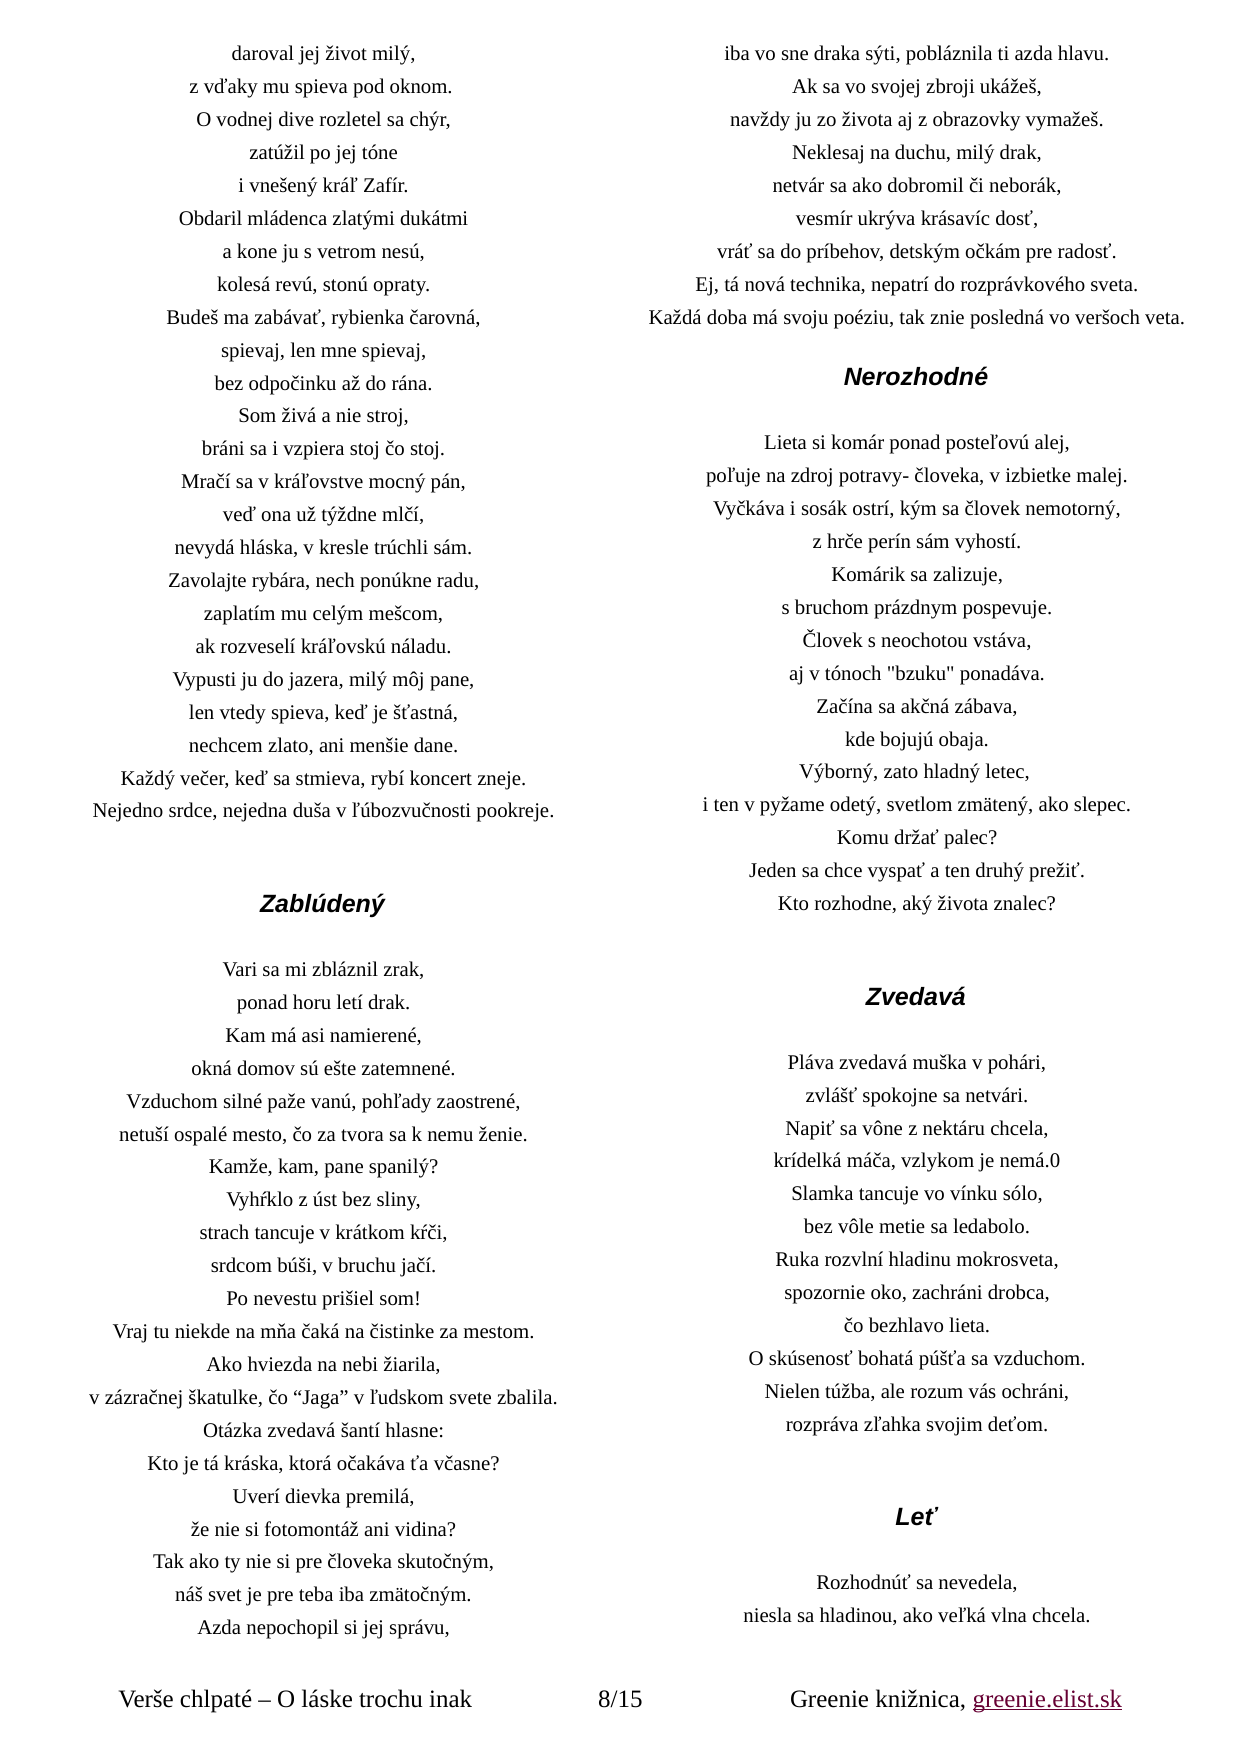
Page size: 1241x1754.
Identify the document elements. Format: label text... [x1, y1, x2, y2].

text Komárik sa zalizuje, [635, 562, 1199, 586]
text spozornie oko, zachráni drobca, [635, 1280, 1199, 1304]
text Vraj tu niekde na mňa čaká na čistinke za mestom. [41, 1319, 605, 1343]
text Napiť sa vône z nektáru chcela, [635, 1116, 1199, 1139]
text s bruchom prázdnym pospevuje. [635, 595, 1199, 619]
text niesla sa hladinou, ako veľká vlna chcela. [635, 1603, 1199, 1627]
text z hrče perín sám vyhostí. [635, 529, 1199, 553]
text Vari sa mi zbláznil zrak, [41, 957, 605, 981]
text vesmír ukrýva krásavíc dosť, [635, 206, 1199, 230]
text bez odpočinku až do rána. [41, 371, 605, 394]
text bez vôle metie sa ledabolo. [635, 1214, 1199, 1238]
text i vnešený kráľ Zafír. [41, 173, 605, 197]
text Obdaril mládenca zlatými dukátmi [41, 206, 605, 230]
text Otázka zvedavá šantí hlasne: [41, 1418, 605, 1442]
text zatúžil po jej tóne [41, 140, 605, 164]
text Kamže, kam, pane spanilý? [41, 1154, 605, 1178]
text bráni sa i vzpiera stoj čo stoj. [41, 436, 605, 460]
text srdcom búši, v bruchu jačí. [41, 1253, 605, 1277]
text kolesá revú, stonú opraty. [41, 272, 605, 296]
text daroval jej život milý, [41, 41, 605, 65]
text Mračí sa v kráľovstve mocný pán, [41, 469, 605, 493]
text okná domov sú ešte zatemnené. [41, 1056, 605, 1080]
text nechcem zlato, ani menšie dane. [41, 733, 605, 757]
text len vtedy spieva, keď je šťastná, [41, 700, 605, 724]
text Komu držať palec? [635, 825, 1199, 849]
text poľuje na zdroj potravy- človeka, v izbietke malej. [635, 463, 1199, 487]
text nevydá hláska, v kresle trúchli sám. [41, 535, 605, 559]
text rozpráva zľahka svojim deťom. [635, 1412, 1199, 1436]
text ponad horu letí drak. [41, 990, 605, 1014]
text Vypusti ju do jazera, milý môj pane, [41, 667, 605, 691]
text Lieta si komár ponad posteľovú alej, [635, 430, 1199, 454]
text Výborný, zato hladný letec, [635, 759, 1199, 783]
text navždy ju zo života aj z obrazovky vymažeš. [635, 107, 1199, 131]
subtitle Leť [635, 1502, 1199, 1531]
text Azda nepochopil si jej správu, [41, 1615, 605, 1639]
text čo bezhlavo lieta. [635, 1313, 1199, 1337]
text Kto je tá kráska, ktorá očakáva ťa včasne? [41, 1451, 605, 1475]
text veď ona už týždne mlčí, [41, 502, 605, 526]
text i ten v pyžame odetý, svetlom zmätený, ako slepec. [635, 792, 1199, 816]
text zaplatím mu celým mešcom, [41, 601, 605, 625]
text Každá doba má svoju poéziu, tak znie posledná vo veršoch veta. [635, 305, 1199, 329]
text a kone ju s vetrom nesú, [41, 239, 605, 263]
text spievaj, len mne spievaj, [41, 338, 605, 362]
subtitle Nerozhodné [635, 362, 1199, 391]
text v zázračnej škatulke, čo “Jaga” v ľudskom svete zbalila. [41, 1385, 605, 1409]
text Rozhodnúť sa nevedela, [635, 1570, 1199, 1594]
text Ej, tá nová technika, nepatrí do rozprávkového sveta. [635, 272, 1199, 296]
text Každý večer, keď sa stmieva, rybí koncert zneje. [41, 766, 605, 789]
text ak rozveselí kráľovskú náladu. [41, 634, 605, 658]
text O skúsenosť bohatá púšťa sa vzduchom. [635, 1346, 1199, 1370]
text Budeš ma zabávať, rybienka čarovná, [41, 305, 605, 329]
text vráť sa do príbehov, detským očkám pre radosť. [635, 239, 1199, 263]
text Po nevestu prišiel som! [41, 1286, 605, 1310]
text Pláva zvedavá muška v pohári, [635, 1050, 1199, 1074]
text Slamka tancuje vo vínku sólo, [635, 1181, 1199, 1205]
text Nielen túžba, ale rozum vás ochráni, [635, 1379, 1199, 1403]
text že nie si fotomontáž ani vidina? [41, 1517, 605, 1541]
text Jeden sa chce vyspať a ten druhý prežiť. [635, 858, 1199, 882]
text z vďaky mu spieva pod oknom. [41, 74, 605, 98]
text Ruka rozvlní hladinu mokrosveta, [635, 1247, 1199, 1271]
text netuší ospalé mesto, čo za tvora sa k nemu ženie. [41, 1122, 605, 1146]
text Nejedno srdce, nejedna duša v ľúbozvučnosti pookreje. [41, 798, 605, 822]
text Som živá a nie stroj, [41, 403, 605, 427]
text Ak sa vo svojej zbroji ukážeš, [635, 74, 1199, 98]
text netvár sa ako dobromil či neborák, [635, 173, 1199, 197]
text Vyhŕklo z úst bez sliny, [41, 1187, 605, 1211]
text zvlášť spokojne sa netvári. [635, 1083, 1199, 1107]
text náš svet je pre teba iba zmätočným. [41, 1582, 605, 1606]
text krídelká máča, vzlykom je nemá.0 [635, 1148, 1199, 1172]
text kde bojujú obaja. [635, 727, 1199, 751]
text Ako hviezda na nebi žiarila, [41, 1352, 605, 1376]
subtitle Zvedavá [635, 982, 1199, 1011]
text strach tancuje v krátkom kŕči, [41, 1220, 605, 1244]
text Uverí dievka premilá, [41, 1484, 605, 1508]
text Človek s neochotou vstáva, [635, 628, 1199, 652]
text Tak ako ty nie si pre človeka skutočným, [41, 1549, 605, 1573]
text O vodnej dive rozletel sa chýr, [41, 107, 605, 131]
text Kto rozhodne, aký života znalec? [635, 891, 1199, 915]
text Vzduchom silné paže vanú, pohľady zaostrené, [41, 1089, 605, 1113]
subtitle Zablúdený [41, 889, 605, 918]
text Kam má asi namierené, [41, 1023, 605, 1047]
text aj v tónoch "bzuku" ponadáva. [635, 661, 1199, 685]
text iba vo sne draka sýti, pobláznila ti azda hlavu. [635, 41, 1199, 65]
text Neklesaj na duchu, milý drak, [635, 140, 1199, 164]
text Začína sa akčná zábava, [635, 694, 1199, 718]
text Vyčkáva i sosák ostrí, kým sa človek nemotorný, [635, 496, 1199, 520]
text Zavolajte rybára, nech ponúkne radu, [41, 568, 605, 592]
